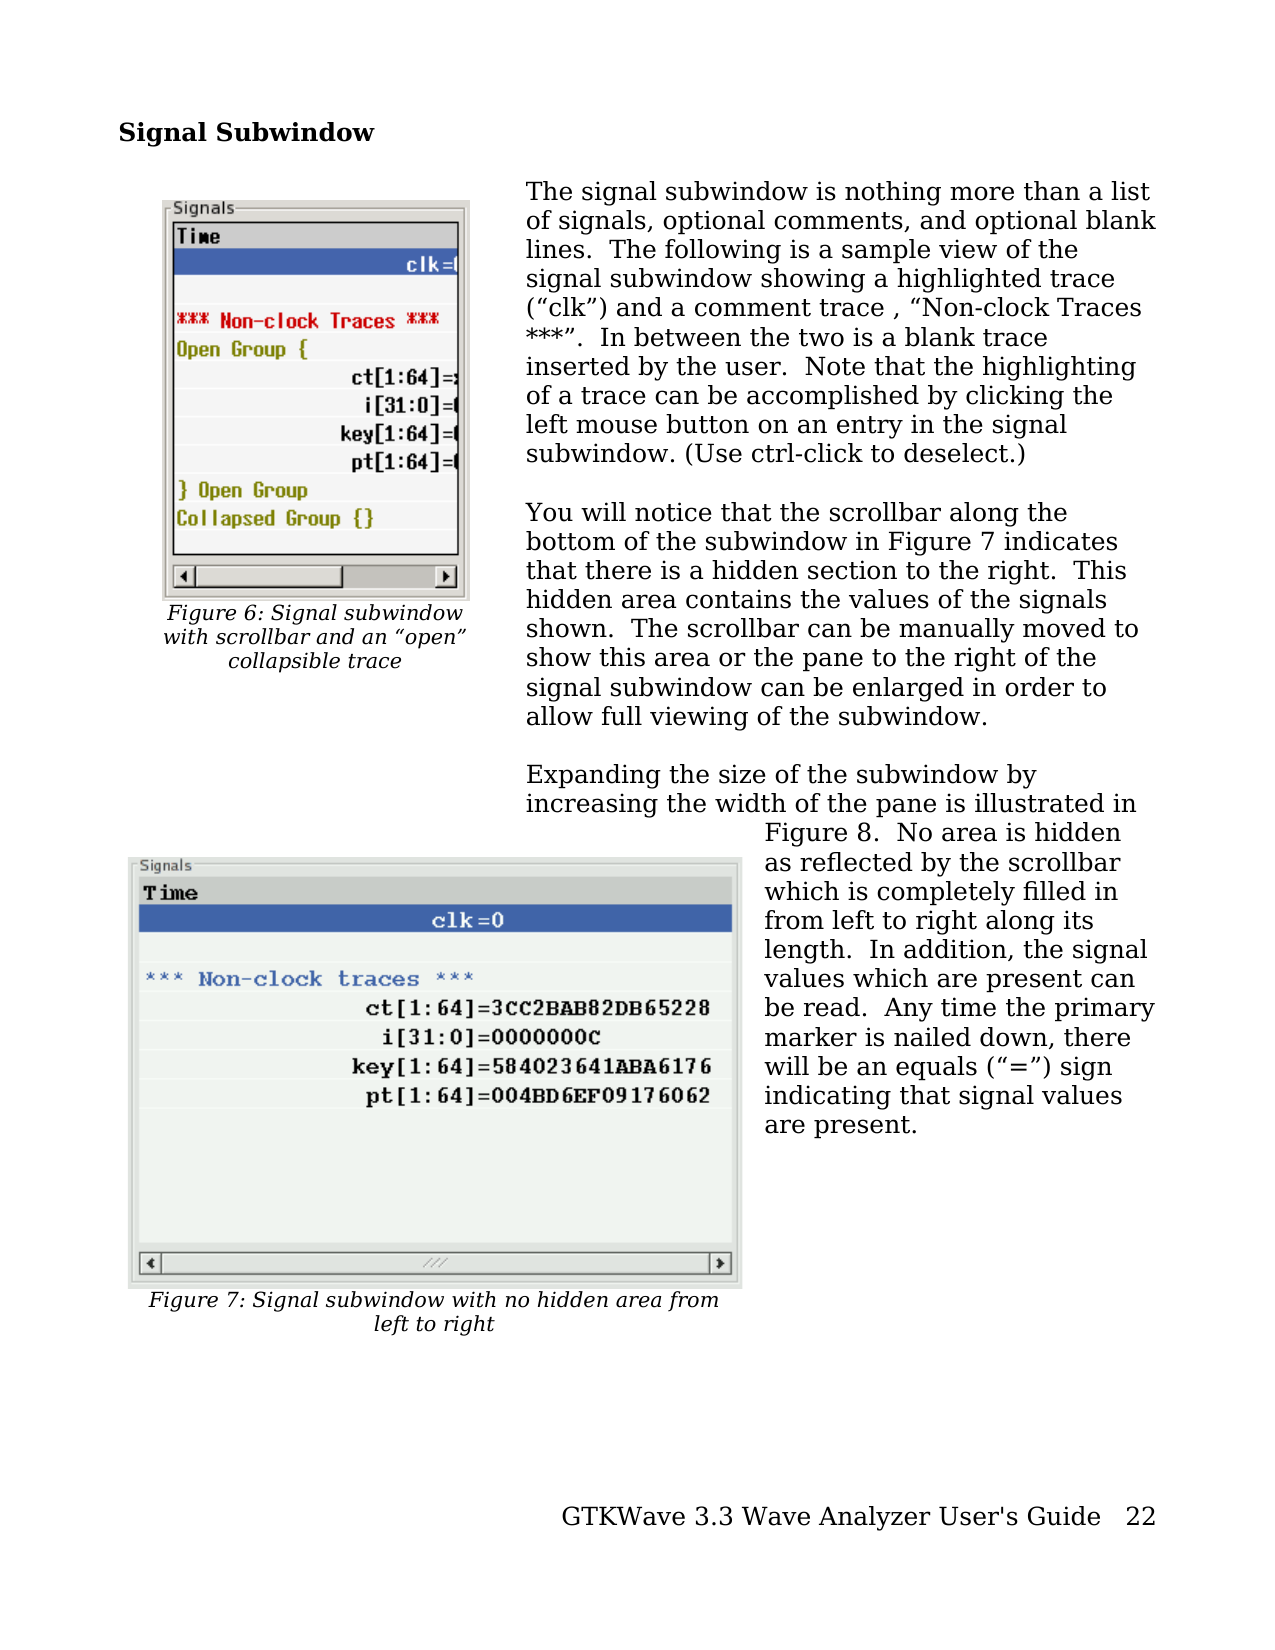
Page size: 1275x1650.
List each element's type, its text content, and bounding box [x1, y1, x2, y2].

text Expanding the size of the subwindow by increasing the width of the pane is illustrated in Figure 8. No area is hidden as reflected by the scrollbar which is completely filled in from left to right along its length. In addition, the signal values which are present can be read. Any time the primary marker is nailed down, there will be an equals (“=”) sign indicating that signal values are present. [118, 760, 1157, 1366]
text Signal Subwindow [118, 118, 1157, 147]
text You will notice that the scrollbar along the bottom of the subwindow in Figure 7 indicates that there is a hidden section to the right. This hidden area contains the values of the signals shown. The scrollbar can be manually moved to show this area or the pane to the right of the signal subwindow can be enlarged in order to allow full viewing of the subwindow. [514, 498, 1157, 731]
text Figure 7: Signal subwindow with no hidden area from left to right [128, 1289, 742, 1337]
picture [162, 200, 470, 601]
text Figure 6: Signal subwindow with scrollbar and an “open” collapsible trace [143, 213, 489, 674]
text The signal subwindow is nothing more than a list of signals, optional comments, and optional blank lines. The following is a sample view of the signal subwindow showing a highlighted trace (“clk”) and a comment trace , “Non-clock Traces ***”. In between the two is a blank trace inserted by the user. Note that the highlighting of a trace can be accomplished by clicking the left mouse button on an entry in the signal subwindow. (Use ctrl-click to deselect.) [118, 177, 1157, 788]
picture [127, 857, 743, 1289]
